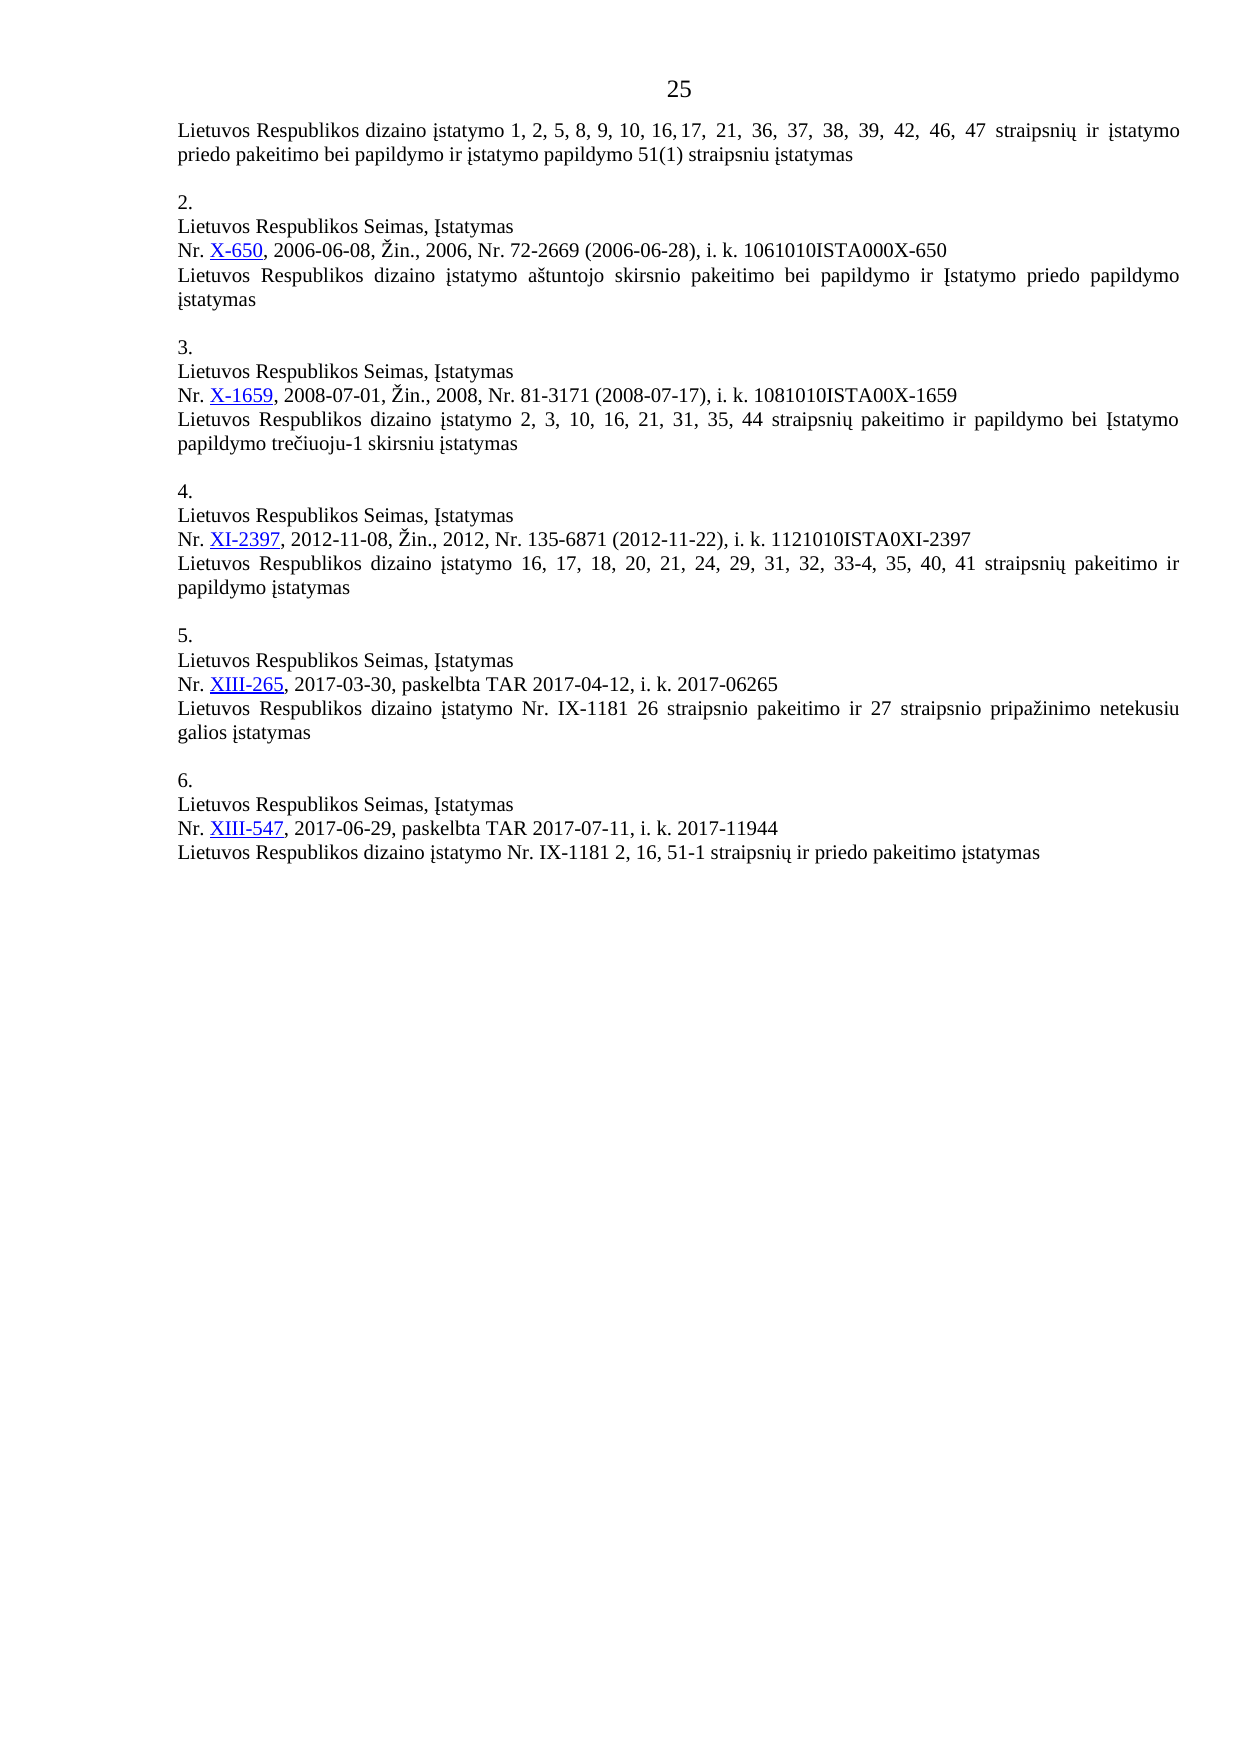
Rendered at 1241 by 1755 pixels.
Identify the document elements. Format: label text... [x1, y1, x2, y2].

text Nr. XI-2397, 2012-11-08, Žin., 2012, Nr. 135-6871 (2012-11-22), i. k. 1121010ISTA0XI-2397 [177, 527, 1181, 551]
text 4. [177, 479, 1181, 503]
text Lietuvos Respublikos dizaino įstatymo 16, 17, 18, 20, 21, 24, 29, 31, 32, 33-4, 35, 40, 41 straipsnių pakeitimo ir papildymo įstatymas [177, 551, 1181, 599]
text Nr. X-1659, 2008-07-01, Žin., 2008, Nr. 81-3171 (2008-07-17), i. k. 1081010ISTA00X-1659 [177, 383, 1181, 407]
text 2. [177, 190, 1181, 214]
text Nr. XIII-547, 2017-06-29, paskelbta TAR 2017-07-11, i. k. 2017-11944 [177, 816, 1181, 840]
text Lietuvos Respublikos dizaino įstatymo Nr. IX-1181 2, 16, 51-1 straipsnių ir priedo pakeitimo įstatymas [177, 840, 1181, 864]
text Lietuvos Respublikos dizaino įstatymo Nr. IX-1181 26 straipsnio pakeitimo ir 27 straipsnio pripažinimo netekusiu galios įstatymas [177, 696, 1181, 744]
text Nr. X-650, 2006-06-08, Žin., 2006, Nr. 72-2669 (2006-06-28), i. k. 1061010ISTA000X-650 [177, 238, 1181, 262]
text Nr. XIII-265, 2017-03-30, paskelbta TAR 2017-04-12, i. k. 2017-06265 [177, 672, 1181, 696]
text Lietuvos Respublikos dizaino įstatymo 1, 2, 5, 8, 9, 10, 16, 17, 21, 36, 37, 38, 39, 42, 46, 47 straipsnių ir įstatymo priedo pakeitimo bei papildymo ir įstatymo papildymo 51(1) straipsniu įstatymas [177, 118, 1181, 166]
text Lietuvos Respublikos dizaino įstatymo aštuntojo skirsnio pakeitimo bei papildymo ir Įstatymo priedo papildymo įstatymas [177, 262, 1181, 311]
text 6. [177, 768, 1181, 792]
text 5. [177, 623, 1181, 647]
text Lietuvos Respublikos dizaino įstatymo 2, 3, 10, 16, 21, 31, 35, 44 straipsnių pakeitimo ir papildymo bei Įstatymo papildymo trečiuoju-1 skirsniu įstatymas [177, 407, 1181, 455]
text Lietuvos Respublikos Seimas, Įstatymas [177, 359, 1181, 383]
text Lietuvos Respublikos Seimas, Įstatymas [177, 792, 1181, 816]
text Lietuvos Respublikos Seimas, Įstatymas [177, 214, 1181, 238]
text Lietuvos Respublikos Seimas, Įstatymas [177, 503, 1181, 527]
text Lietuvos Respublikos Seimas, Įstatymas [177, 647, 1181, 672]
text 3. [177, 335, 1181, 359]
